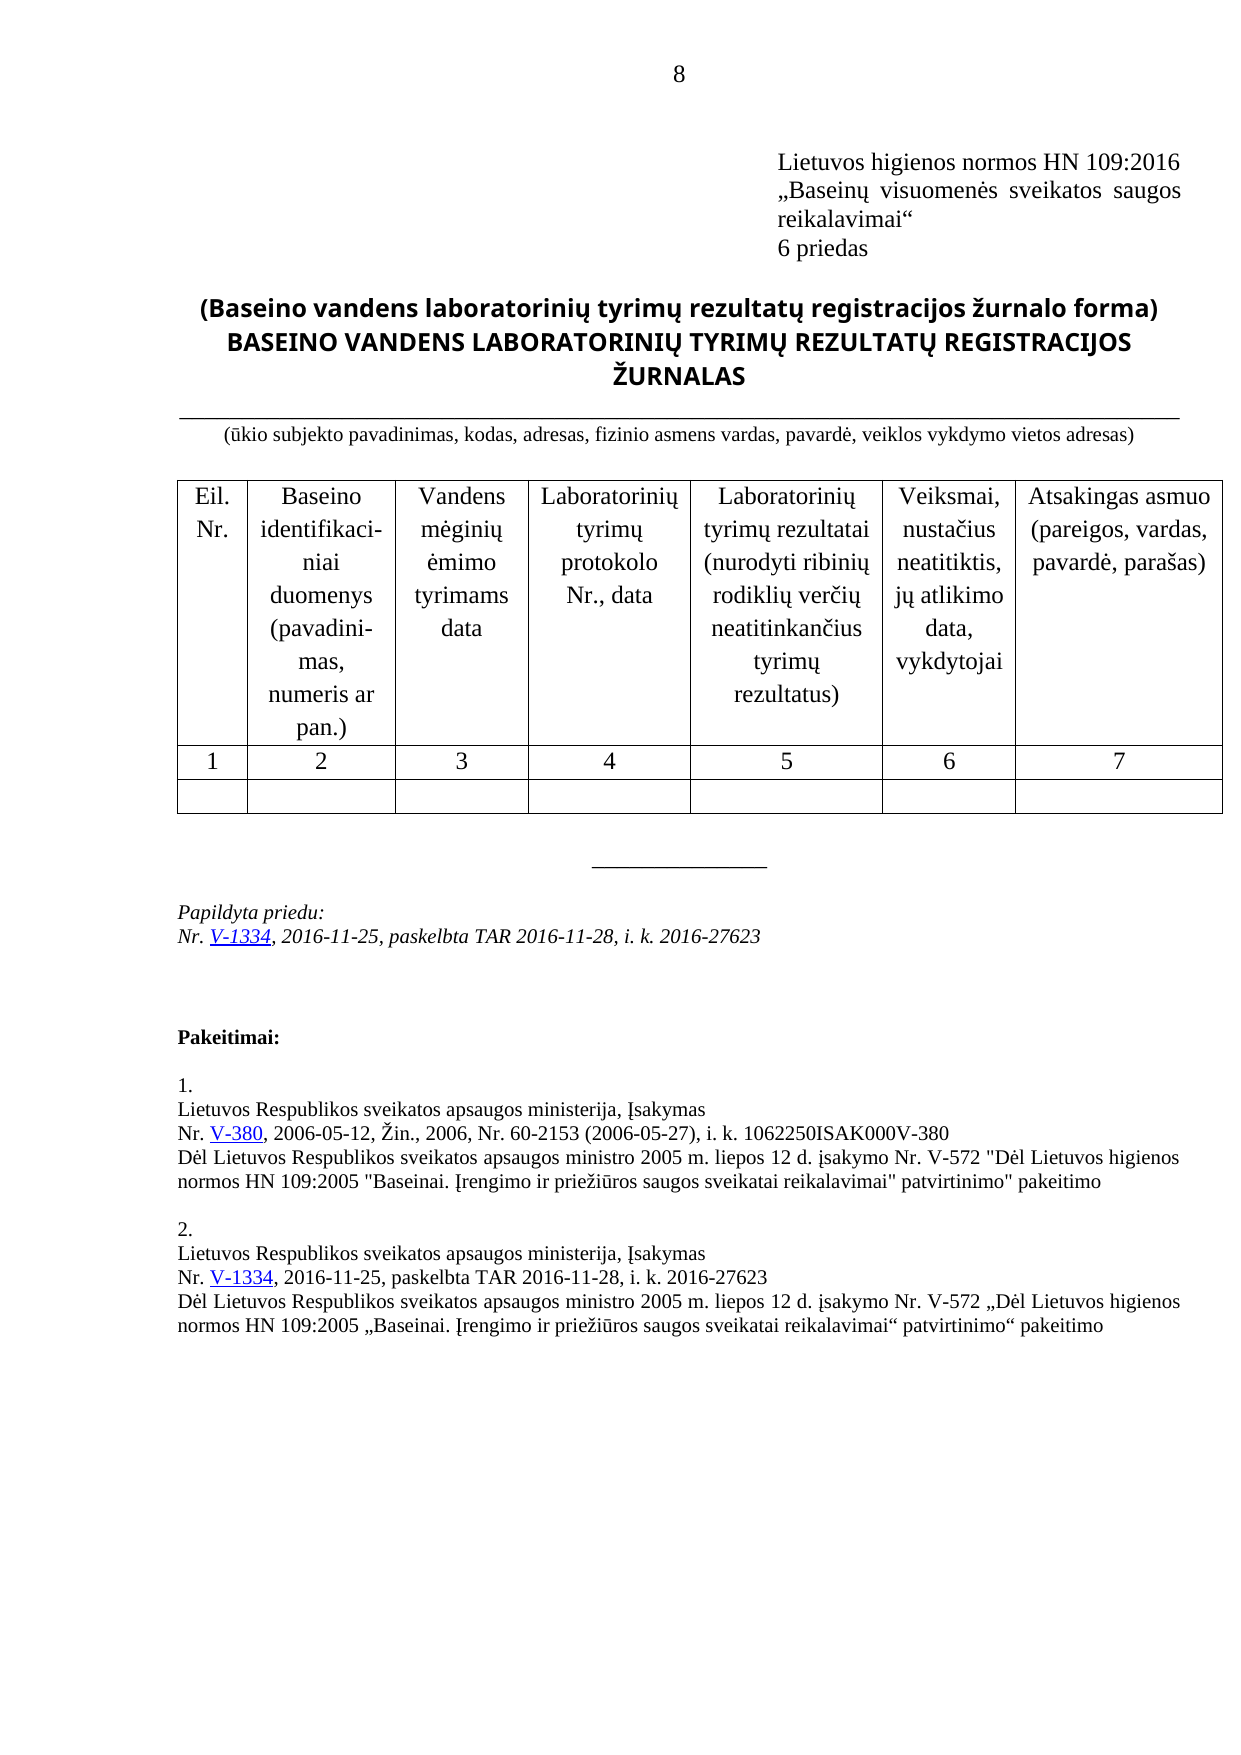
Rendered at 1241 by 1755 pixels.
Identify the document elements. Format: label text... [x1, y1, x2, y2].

text (ūkio subjekto pavadinimas, kodas, adresas, fizinio asmens vardas, pavardė, veiklos vykdymo vietos adresas) [177, 422, 1181, 446]
text Dėl Lietuvos Respublikos sveikatos apsaugos ministro 2005 m. liepos 12 d. įsakymo Nr. V-572 "Dėl Lietuvos higienos normos HN 109:2005 "Baseinai. Įrengimo ir priežiūros saugos sveikatai reikalavimai" patvirtinimo" pakeitimo [177, 1145, 1181, 1193]
text Dėl Lietuvos Respublikos sveikatos apsaugos ministro 2005 m. liepos 12 d. įsakymo Nr. V-572 „Dėl Lietuvos higienos normos HN 109:2005 „Baseinai. Įrengimo ir priežiūros saugos sveikatai reikalavimai“ patvirtinimo“ pakeitimo [177, 1289, 1181, 1337]
table_cell 5 [691, 746, 882, 779]
text 2. [177, 1217, 1181, 1241]
table_cell [248, 780, 395, 813]
table_cell 2 [248, 746, 395, 779]
table_cell 1 [178, 746, 247, 779]
table_header Atsakingas asmuo (pareigos, vardas, pavardė, parašas) [1016, 481, 1222, 745]
table_cell 6 [883, 746, 1015, 779]
text ______________ [177, 842, 1181, 871]
table_header Laboratorinių tyrimų rezultatai (nurodyti ribinių rodiklių verčių neatitinkančius tyrimų rezultatus) [691, 481, 882, 745]
text Nr. V-380, 2006-05-12, Žin., 2006, Nr. 60-2153 (2006-05-27), i. k. 1062250ISAK000V-380 [177, 1121, 1181, 1145]
text Pakeitimai: [177, 1024, 1181, 1049]
table_header Veiksmai, nustačius neatitiktis, jų atlikimo data, vykdytojai [883, 481, 1015, 745]
text Lietuvos higienos normos HN 109:2016 [777, 147, 1181, 176]
table_cell 7 [1016, 746, 1222, 779]
table_cell 4 [529, 746, 690, 779]
table_cell 3 [396, 746, 528, 779]
table_cell [396, 780, 528, 813]
table_header Baseino identifikaci-niai duomenys (pavadini-mas, numeris ar pan.) [248, 481, 395, 745]
text BASEINO VANDENS LABORATORINIŲ TYRIMŲ REZULTATŲ REGISTRACIJOS ŽURNALAS [177, 325, 1181, 393]
text Lietuvos Respublikos sveikatos apsaugos ministerija, Įsakymas [177, 1241, 1181, 1265]
table_header Eil. Nr. [178, 481, 247, 745]
text Nr. V-1334, 2016-11-25, paskelbta TAR 2016-11-28, i. k. 2016-27623 [177, 1265, 1181, 1289]
text 1. [177, 1073, 1181, 1097]
text Lietuvos Respublikos sveikatos apsaugos ministerija, Įsakymas [177, 1097, 1181, 1121]
table_cell [883, 780, 1015, 813]
table_cell [1016, 780, 1222, 813]
table_header Vandens mėginių ėmimo tyrimams data [396, 481, 528, 745]
table_cell [178, 780, 247, 813]
text „Baseinų visuomenės sveikatos saugos reikalavimai“ [777, 176, 1181, 233]
table_cell [691, 780, 882, 813]
text 6 priedas [777, 233, 1181, 262]
text Nr. V-1334, 2016-11-25, paskelbta TAR 2016-11-28, i. k. 2016-27623 [177, 924, 1181, 948]
text ________________________________________________________________________________ [177, 393, 1181, 422]
table_cell [529, 780, 690, 813]
table_header Laboratorinių tyrimų protokolo Nr., data [529, 481, 690, 745]
text Papildyta priedu: [177, 899, 1181, 924]
text (Baseino vandens laboratorinių tyrimų rezultatų registracijos žurnalo forma) [177, 291, 1181, 325]
